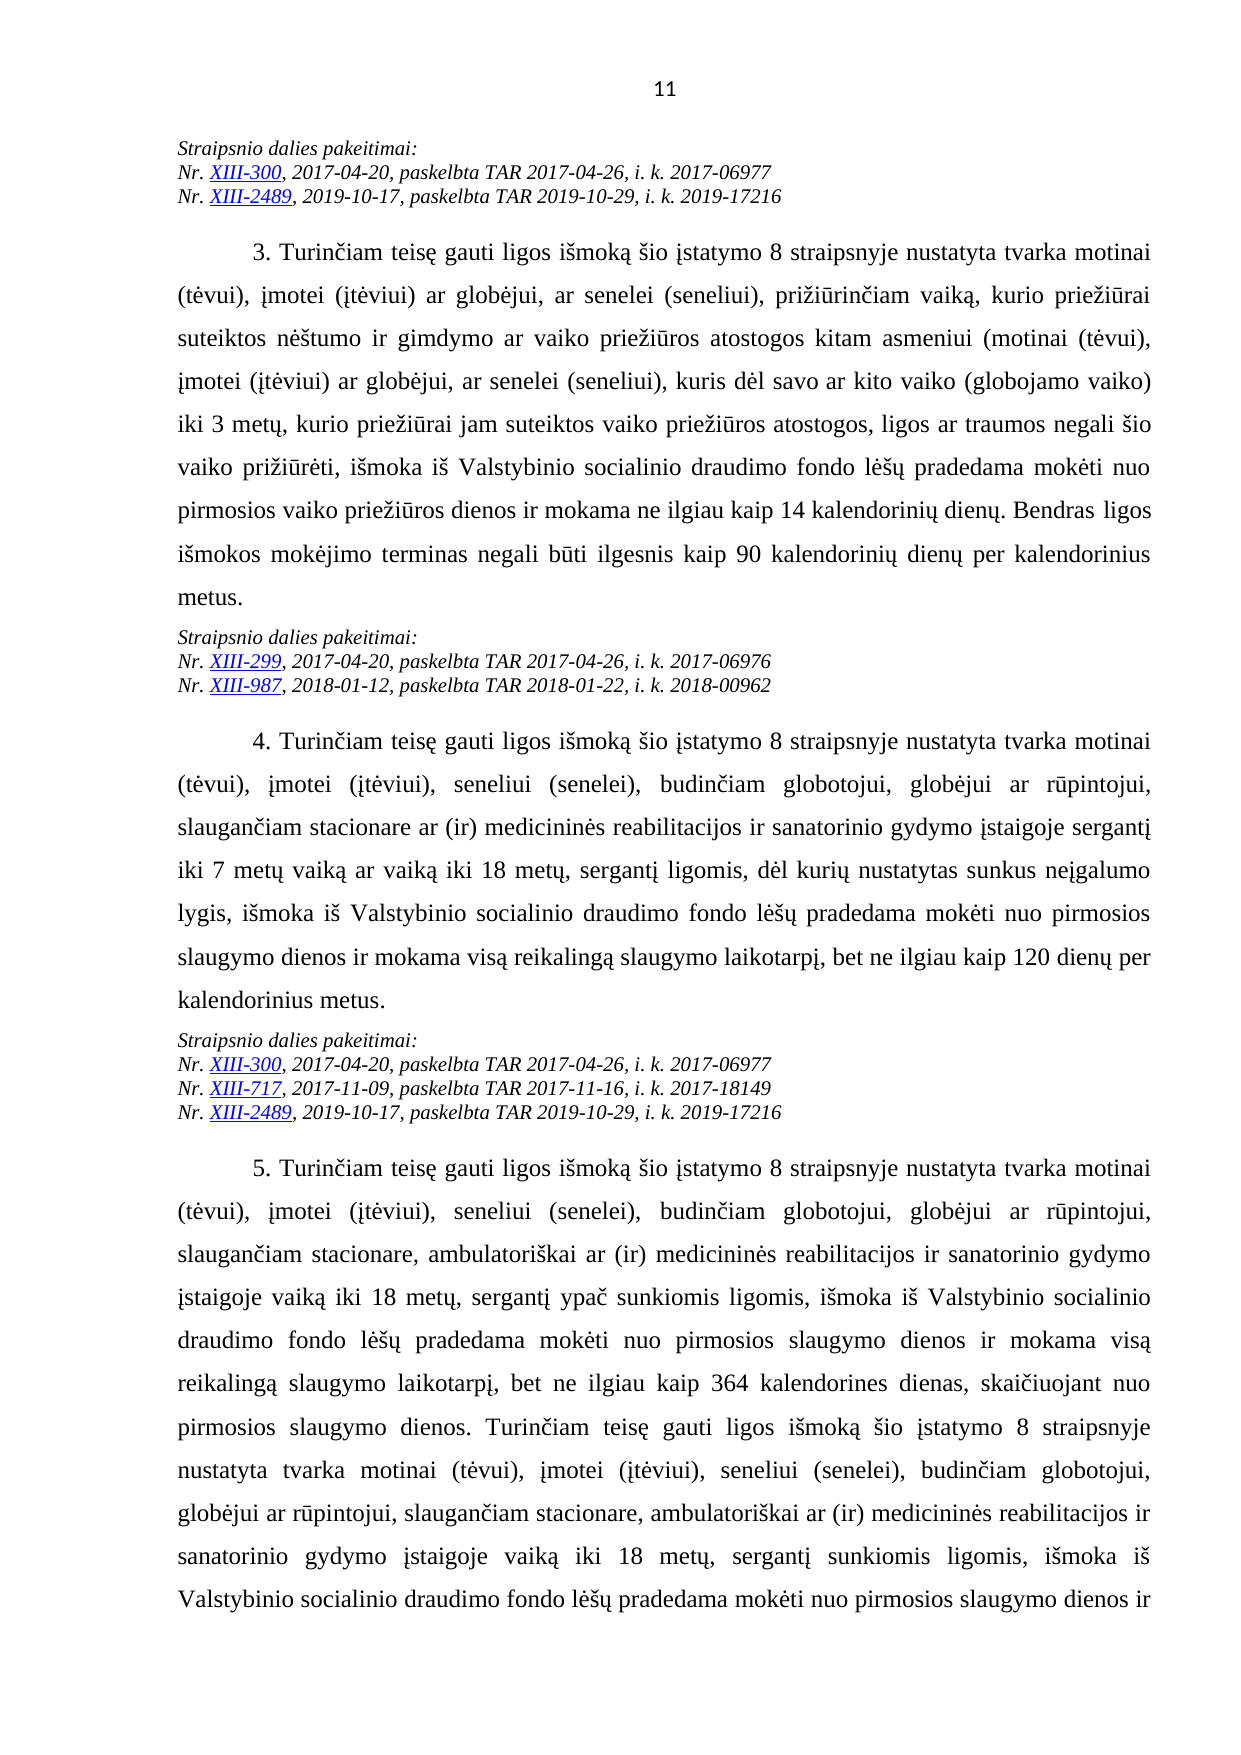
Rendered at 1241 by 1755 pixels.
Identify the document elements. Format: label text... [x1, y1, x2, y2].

text Nr. XIII-300, 2017-04-20, paskelbta TAR 2017-04-26, i. k. 2017-06977 [177, 1052, 1152, 1076]
text Nr. XIII-299, 2017-04-20, paskelbta TAR 2017-04-26, i. k. 2017-06976 [177, 649, 1152, 673]
text Nr. XIII-717, 2017-11-09, paskelbta TAR 2017-11-16, i. k. 2017-18149 [177, 1076, 1152, 1100]
text Nr. XIII-2489, 2019-10-17, paskelbta TAR 2019-10-29, i. k. 2019-17216 [177, 1100, 1152, 1124]
text Nr. XIII-300, 2017-04-20, paskelbta TAR 2017-04-26, i. k. 2017-06977 [177, 160, 1152, 184]
text Straipsnio dalies pakeitimai: [177, 1028, 1152, 1052]
text Nr. XIII-2489, 2019-10-17, paskelbta TAR 2019-10-29, i. k. 2019-17216 [177, 184, 1152, 208]
text 5. Turinčiam teisę gauti ligos išmoką šio įstatymo 8 straipsnyje nustatyta tvarka motinai (tėvui), įmotei (įtėviui), seneliui (senelei), budinčiam globotojui, globėjui ar rūpintojui, slaugančiam stacionare, ambulatoriškai ar (ir) medicininės reabilitacijos ir sanatorinio gydymo įstaigoje vaiką iki 18 metų, sergantį ypač sunkiomis ligomis, išmoka iš Valstybinio socialinio draudimo fondo lėšų pradedama mokėti nuo pirmosios slaugymo dienos ir mokama visą reikalingą slaugymo laikotarpį, bet ne ilgiau kaip 364 kalendorines dienas, skaičiuojant nuo pirmosios slaugymo dienos. Turinčiam teisę gauti ligos išmoką šio įstatymo 8 straipsnyje nustatyta tvarka motinai (tėvui), įmotei (įtėviui), seneliui (senelei), budinčiam globotojui, globėjui ar rūpintojui, slaugančiam stacionare, ambulatoriškai ar (ir) medicininės reabilitacijos ir sanatorinio gydymo įstaigoje vaiką iki 18 metų, sergantį sunkiomis ligomis, išmoka iš Valstybinio socialinio draudimo fondo lėšų pradedama mokėti nuo pirmosios slaugymo dienos ir [177, 1153, 1152, 1613]
text Nr. XIII-987, 2018-01-12, paskelbta TAR 2018-01-22, i. k. 2018-00962 [177, 673, 1152, 697]
text Straipsnio dalies pakeitimai: [177, 136, 1152, 160]
text Straipsnio dalies pakeitimai: [177, 625, 1152, 649]
text 4. Turinčiam teisę gauti ligos išmoką šio įstatymo 8 straipsnyje nustatyta tvarka motinai (tėvui), įmotei (įtėviui), seneliui (senelei), budinčiam globotojui, globėjui ar rūpintojui, slaugančiam stacionare ar (ir) medicininės reabilitacijos ir sanatorinio gydymo įstaigoje sergantį iki 7 metų vaiką ar vaiką iki 18 metų, sergantį ligomis, dėl kurių nustatytas sunkus neįgalumo lygis, išmoka iš Valstybinio socialinio draudimo fondo lėšų pradedama mokėti nuo pirmosios slaugymo dienos ir mokama visą reikalingą slaugymo laikotarpį, bet ne ilgiau kaip 120 dienų per kalendorinius metus. [177, 726, 1152, 1013]
text 3. Turinčiam teisę gauti ligos išmoką šio įstatymo 8 straipsnyje nustatyta tvarka motinai (tėvui), įmotei (įtėviui) ar globėjui, ar senelei (seneliui), prižiūrinčiam vaiką, kurio priežiūrai suteiktos nėštumo ir gimdymo ar vaiko priežiūros atostogos kitam asmeniui (motinai (tėvui), įmotei (įtėviui) ar globėjui, ar senelei (seneliui), kuris dėl savo ar kito vaiko (globojamo vaiko) iki 3 metų, kurio priežiūrai jam suteiktos vaiko priežiūros atostogos, ligos ar traumos negali šio vaiko prižiūrėti, išmoka iš Valstybinio socialinio draudimo fondo lėšų pradedama mokėti nuo pirmosios vaiko priežiūros dienos ir mokama ne ilgiau kaip 14 kalendorinių dienų. Bendras ligos išmokos mokėjimo terminas negali būti ilgesnis kaip 90 kalendorinių dienų per kalendorinius metus. [177, 237, 1152, 611]
